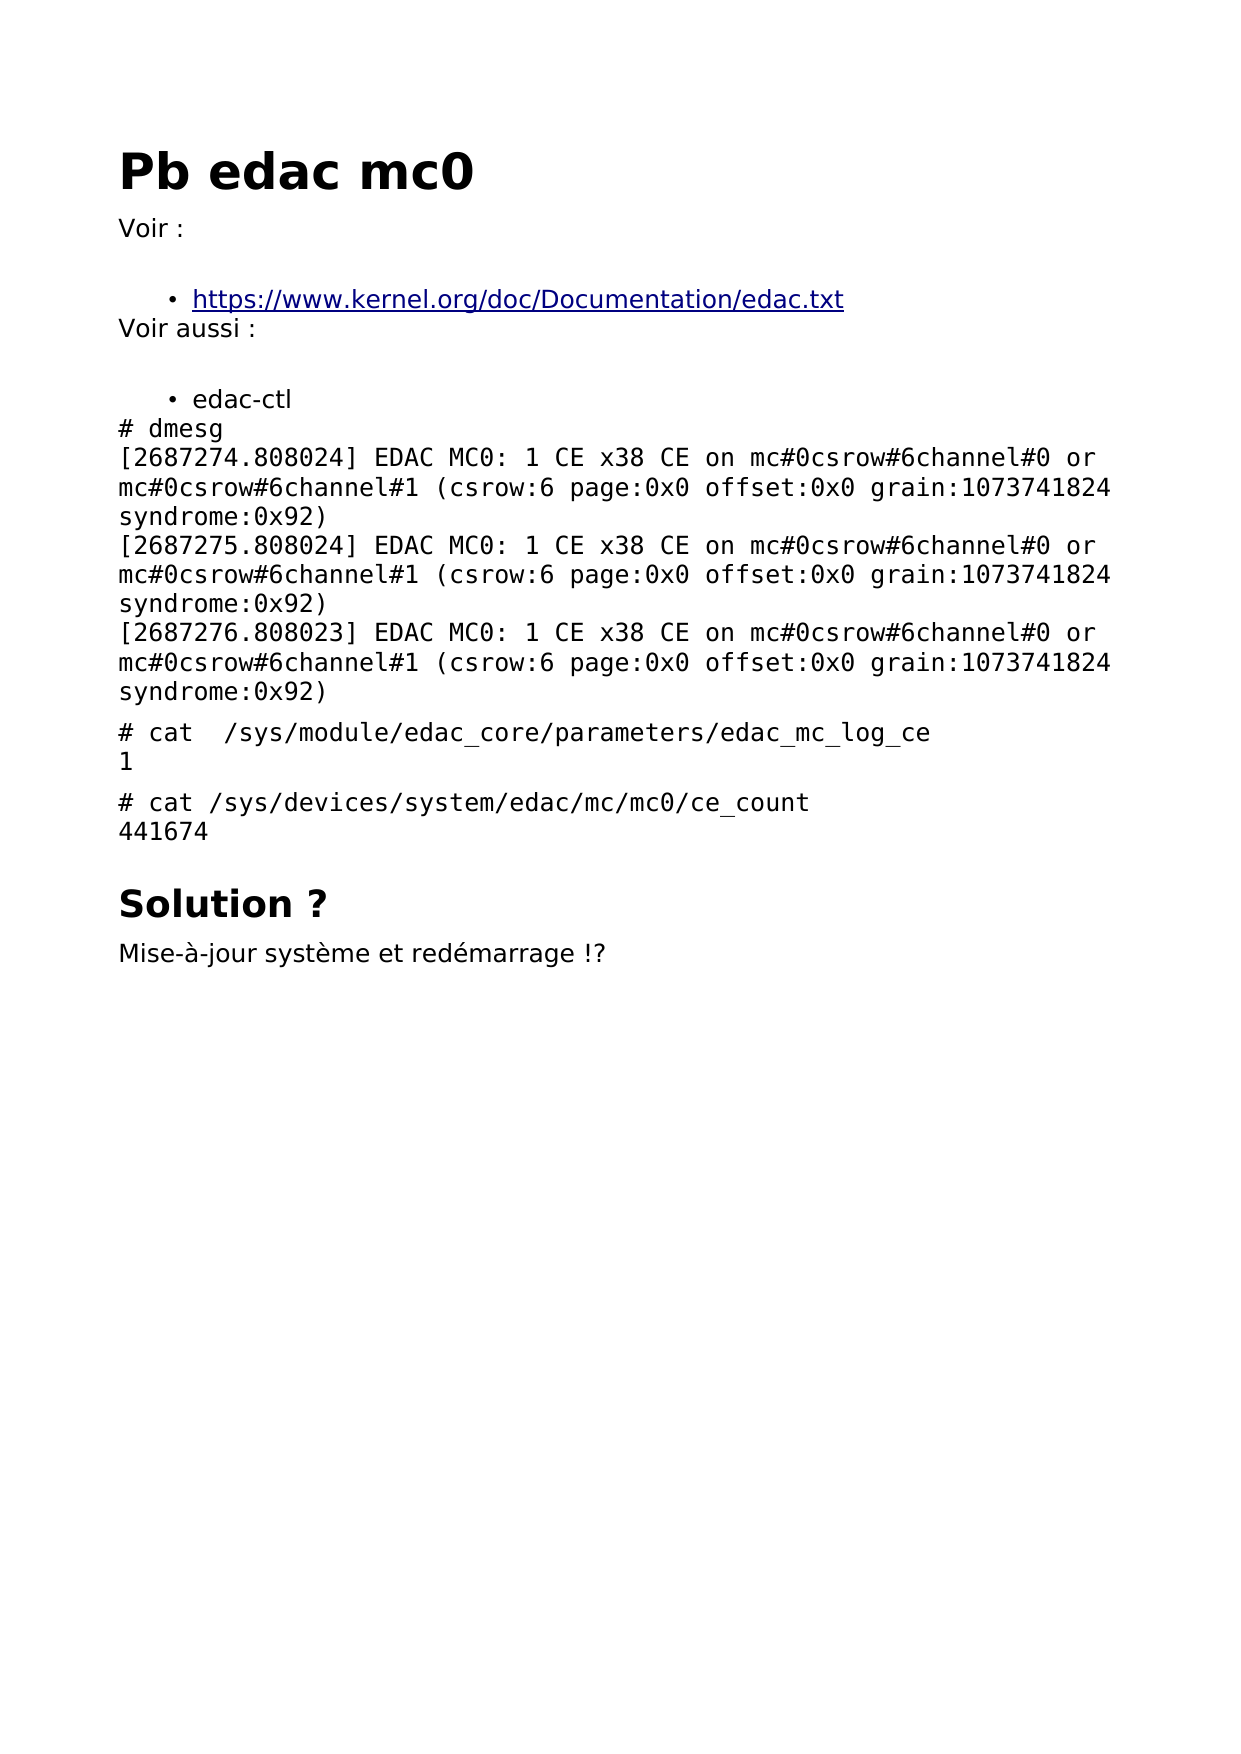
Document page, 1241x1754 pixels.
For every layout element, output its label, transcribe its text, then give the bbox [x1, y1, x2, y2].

text # dmesg [2687274.808024] EDAC MC0: 1 CE x38 CE on mc#0csrow#6channel#0 or mc#0csrow#6channel#1 (csrow:6 page:0x0 offset:0x0 grain:1073741824 syndrome:0x92) [2687275.808024] EDAC MC0: 1 CE x38 CE on mc#0csrow#6channel#0 or mc#0csrow#6channel#1 (csrow:6 page:0x0 offset:0x0 grain:1073741824 syndrome:0x92) [2687276.808023] EDAC MC0: 1 CE x38 CE on mc#0csrow#6channel#0 or mc#0csrow#6channel#1 (csrow:6 page:0x0 offset:0x0 grain:1073741824 syndrome:0x92) [118, 414, 1122, 706]
subtitle Pb edac mc0 [118, 143, 1122, 201]
text Mise-à-jour système et redémarrage !? [118, 939, 1122, 968]
subtitle Solution ? [118, 883, 1122, 927]
text Voir aussi : [118, 314, 1122, 343]
text Voir : [118, 214, 1122, 243]
text # cat /sys/devices/system/edac/mc/mc0/ce_count 441674 [118, 788, 1122, 846]
text # cat /sys/module/edac_core/parameters/edac_mc_log_ce 1 [118, 718, 1122, 776]
list edac-ctl [177, 385, 1122, 414]
list https://www.kernel.org/doc/Documentation/edac.txt [177, 285, 1122, 314]
